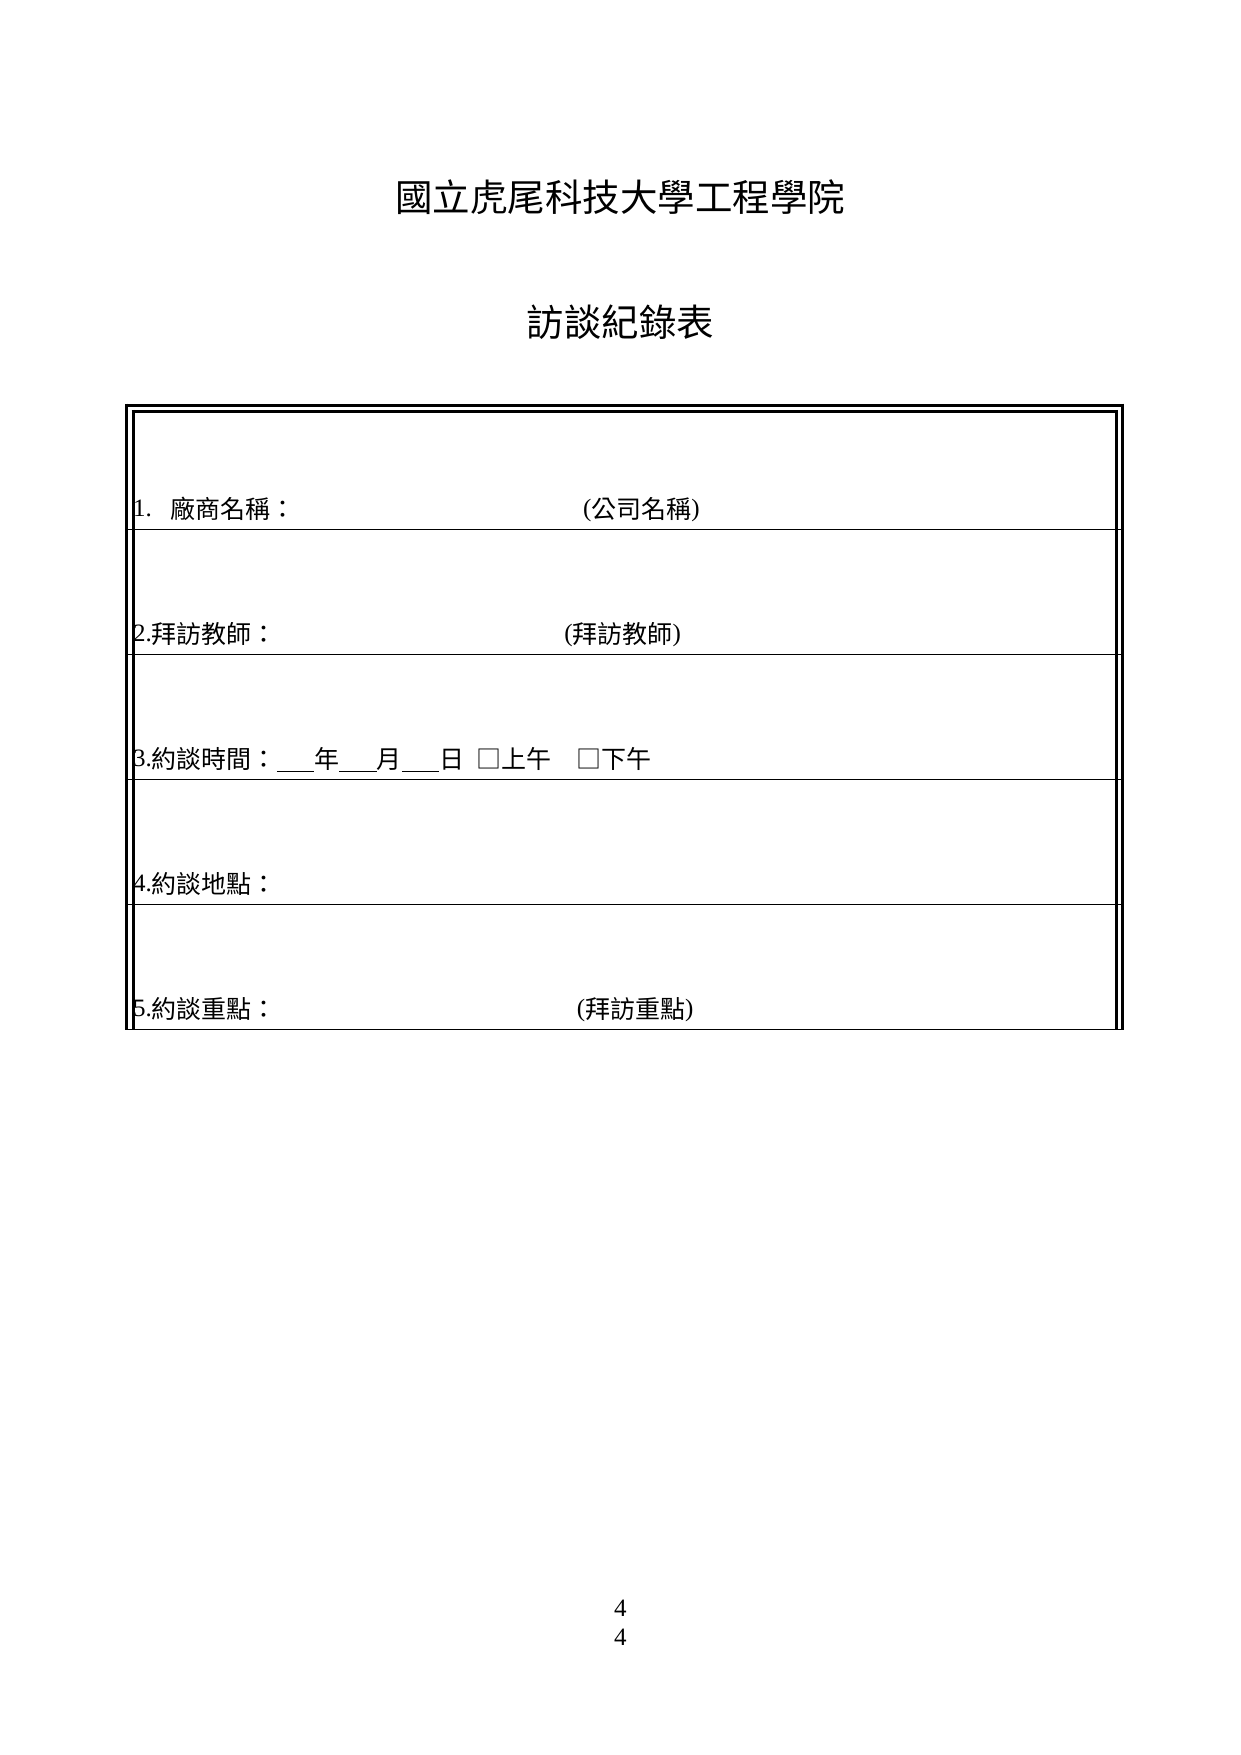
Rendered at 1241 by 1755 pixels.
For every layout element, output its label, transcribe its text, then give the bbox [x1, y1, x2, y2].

table_cell 5.約談重點： (拜訪重點) [135, 905, 1115, 1028]
table_cell 4.約談地點： [135, 780, 1115, 903]
text 訪談紀錄表 [130, 278, 1110, 341]
text 國立虎尾科技大學工程學院 [130, 153, 1110, 216]
table_header 廠商名稱： (公司名稱) [130, 407, 1120, 528]
table_cell 2.拜訪教師： (拜訪教師) [135, 530, 1115, 653]
table_cell 3.約談時間： 年 月 日 □上午 □下午 [135, 655, 1115, 778]
